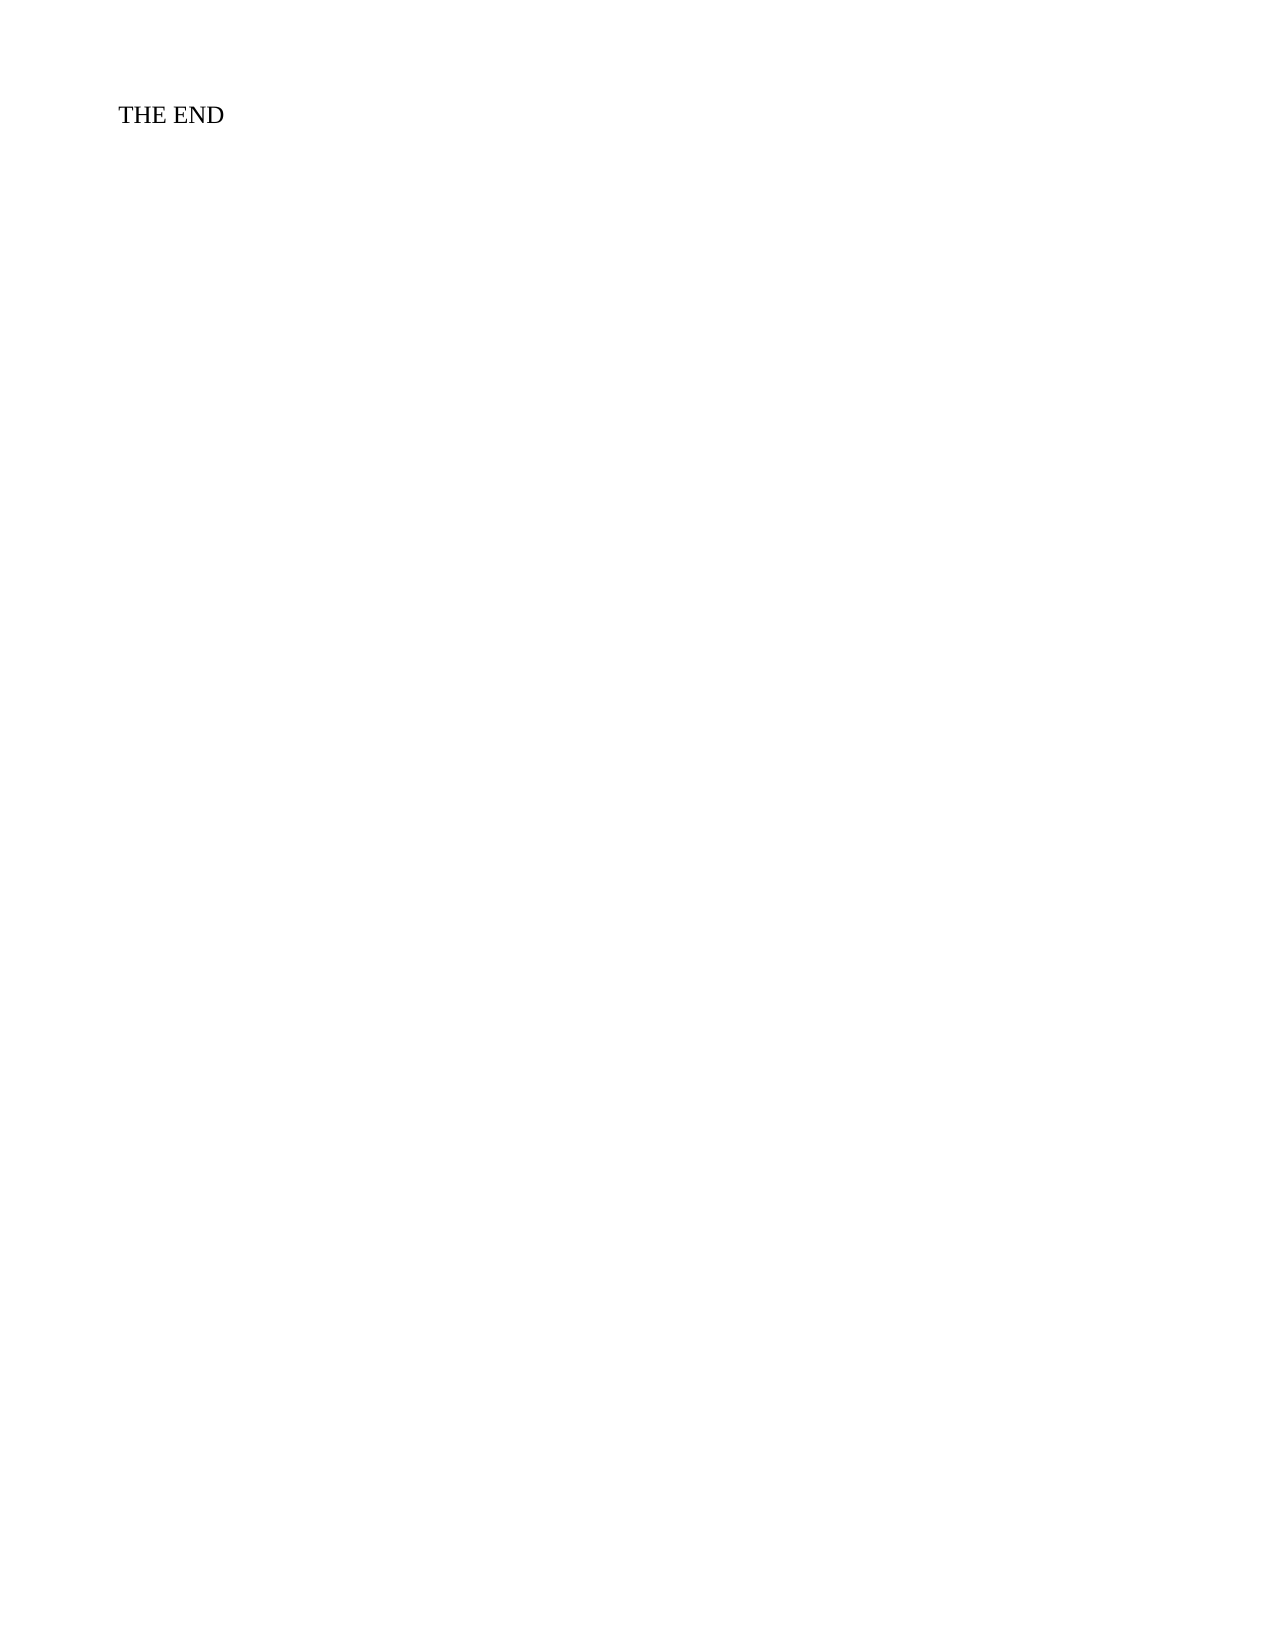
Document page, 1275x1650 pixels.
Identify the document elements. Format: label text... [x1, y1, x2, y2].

text THE END [118, 100, 1216, 129]
